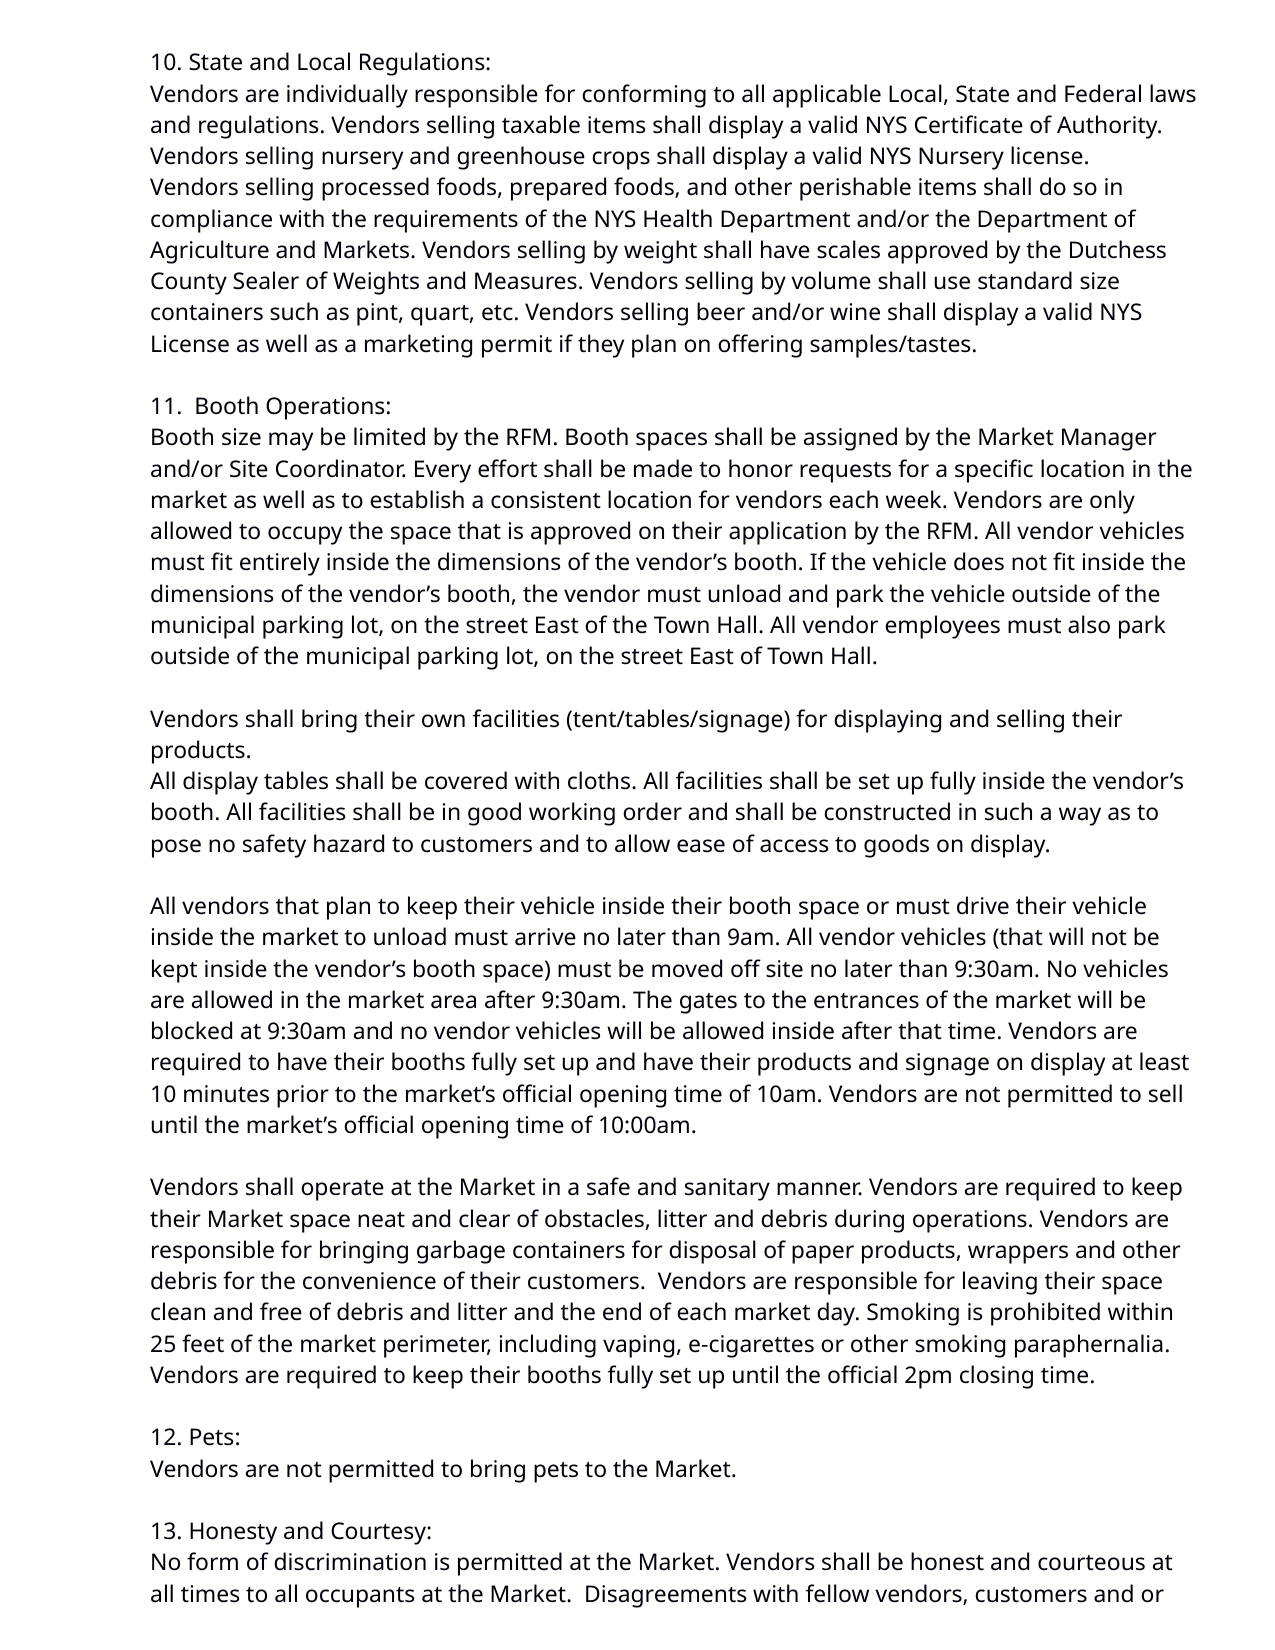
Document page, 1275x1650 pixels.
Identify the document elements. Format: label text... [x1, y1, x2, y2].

text Vendors selling processed foods, prepared foods, and other perishable items shall do so in compliance with the requirements of the NYS Health Department and/or the Department of Agriculture and Markets. Vendors selling by weight shall have scales approved by the Dutchess County Sealer of Weights and Measures. Vendors selling by volume shall use standard size containers such as pint, quart, etc. Vendors selling beer and/or wine shall display a valid NYS License as well as a marketing permit if they plan on offering samples/tastes. [150, 171, 1200, 359]
text No form of discrimination is permitted at the Market. Vendors shall be honest and courteous at all times to all occupants at the Market. Disagreements with fellow vendors, customers and or [150, 1546, 1200, 1609]
text Vendors are not permitted to bring pets to the Market. [150, 1452, 1200, 1484]
text 13. Honesty and Courtesy: [150, 1515, 1200, 1546]
text 10. State and Local Regulations: [150, 46, 1200, 77]
text 12. Pets: [150, 1421, 1200, 1452]
text 11. Booth Operations: [150, 390, 1200, 421]
text Vendors are individually responsible for conforming to all applicable Local, State and Federal laws and regulations. Vendors selling taxable items shall display a valid NYS Certificate of Authority. [150, 77, 1200, 140]
text Booth size may be limited by the RFM. Booth spaces shall be assigned by the Market Manager and/or Site Coordinator. Every effort shall be made to honor requests for a specific location in the market as well as to establish a consistent location for vendors each week. Vendors are only allowed to occupy the space that is approved on their application by the RFM. All vendor vehicles must fit entirely inside the dimensions of the vendor’s booth. If the vehicle does not fit inside the dimensions of the vendor’s booth, the vendor must unload and park the vehicle outside of the municipal parking lot, on the street East of the Town Hall. All vendor employees must also park outside of the municipal parking lot, on the street East of Town Hall. [150, 421, 1200, 671]
text Vendors selling nursery and greenhouse crops shall display a valid NYS Nursery license. [150, 140, 1200, 171]
text All vendors that plan to keep their vehicle inside their booth space or must drive their vehicle inside the market to unload must arrive no later than 9am. All vendor vehicles (that will not be kept inside the vendor’s booth space) must be moved off site no later than 9:30am. No vehicles are allowed in the market area after 9:30am. The gates to the entrances of the market will be blocked at 9:30am and no vendor vehicles will be allowed inside after that time. Vendors are required to have their booths fully set up and have their products and signage on display at least 10 minutes prior to the market’s official opening time of 10am. Vendors are not permitted to sell until the market’s official opening time of 10:00am. [150, 890, 1200, 1140]
text Vendors shall bring their own facilities (tent/tables/signage) for displaying and selling their products. [150, 702, 1200, 765]
text Vendors shall operate at the Market in a safe and sanitary manner. Vendors are required to keep their Market space neat and clear of obstacles, litter and debris during operations. Vendors are responsible for bringing garbage containers for disposal of paper products, wrappers and other debris for the convenience of their customers. Vendors are responsible for leaving their space clean and free of debris and litter and the end of each market day. Smoking is prohibited within 25 feet of the market perimeter, including vaping, e-cigarettes or other smoking paraphernalia. Vendors are required to keep their booths fully set up until the official 2pm closing time. [150, 1171, 1200, 1390]
text All display tables shall be covered with cloths. All facilities shall be set up fully inside the vendor’s booth. All facilities shall be in good working order and shall be constructed in such a way as to pose no safety hazard to customers and to allow ease of access to goods on display. [150, 765, 1200, 859]
